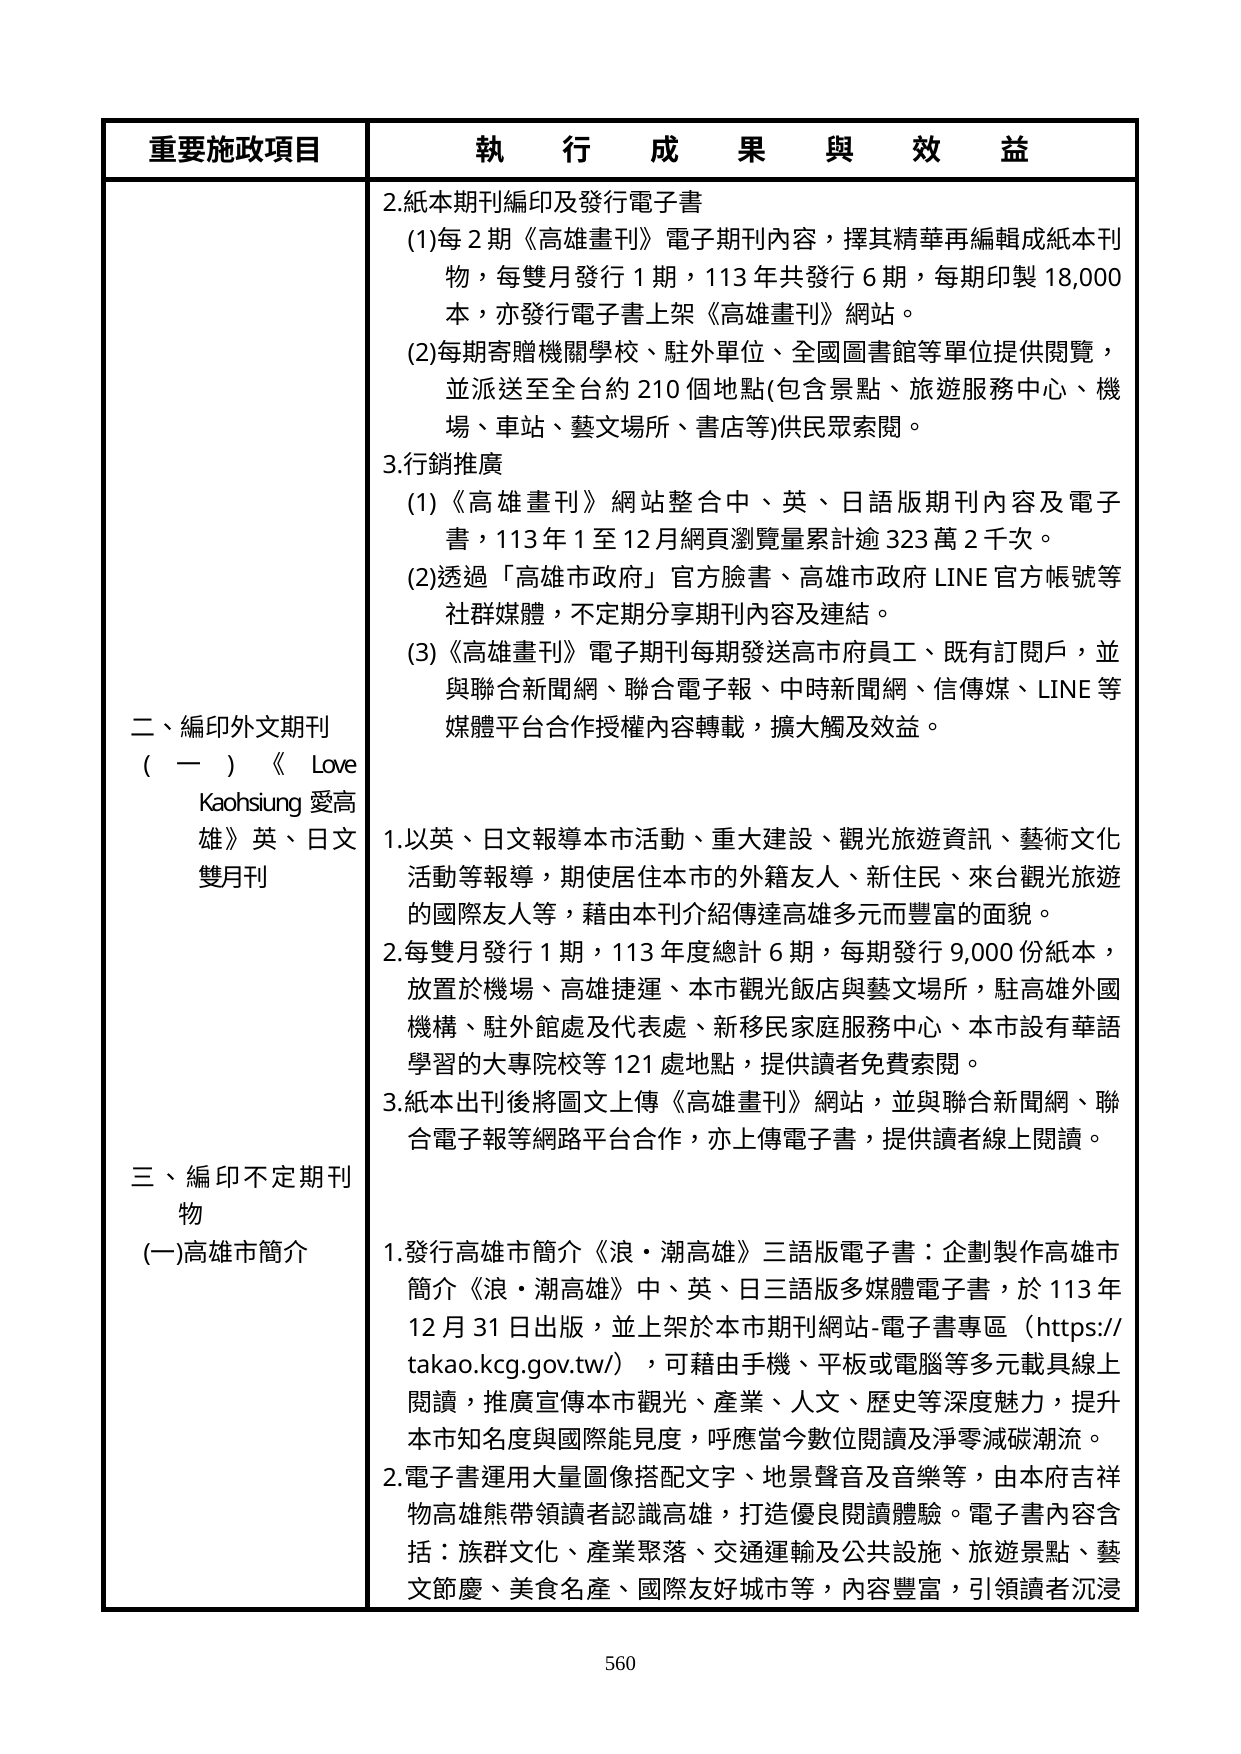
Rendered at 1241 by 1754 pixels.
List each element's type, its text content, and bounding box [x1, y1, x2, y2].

table_cell 二、編印外文期刊 (一)《Love Kaohsiung愛高雄》英、日文雙月刊 三、編印不定期刊物 (一)高雄市簡介 [106, 182, 365, 1607]
table_header 重要施政項目 [106, 123, 365, 177]
table_cell 1.依據兒童及少年性剝削防制條例規定，訂定「高雄市政府新聞局處理違反兒童及少年性剝削防制條例案件裁罰基準」，辦理平面媒體刊登違法色情廣告之查處。 2.加強查察報紙等平面廣告，以維護、保障兒童及少年閱聽權益。 1.依據電影法及相關法令規定，針對轄下各電影院，執行例行性不定期查察作業，輔導業者落實電影分級。 2.本市電影片映演業共計10家，新聞局113年度實施電影片映演業臨場查驗186廳次及影展30廳次，共計查驗216廳次。 1.依據兒童及少年福利與權益保障法、出版品及錄影節目帶分級管理辦法等法令規定，查察錄影節目帶租售業及錄影節目帶播映場所是否依法實施影片分級制度。 2.本市錄影節目帶業約15家，新聞局113年度共查察35家次，均符合相關規定。查察時亦輔導業者落實分級制度，避免消費者觀看不合時齡之錄影節目帶，以保護兒童與少年身心健全發展。 1.輔導與管理有線電視業，113年每月查察系統業者插播廣告情形96頻道次，均符合相關規定。 2.針對市民及里長反映有線電視系統纜線架設爭議，即時派員或請權責單位及業者至現場查勘，並將附掛之纜線重新規劃整理或拆除，113年度計處理977件(慶聯125件、港都102件、鳳信143件、南國43件、新高雄15件，綜合1件，其他屬不明纜線者548件)。 3.依據有線廣播電視法暨施行細則相關規定，成立「高雄市政府有線廣播電視系統費率審議委員會」，由傳播學者、財經學者專家、消費者團體代表、會計師、律師、通訊網路學者及市府代表共計11人組成，以保障市民收視、消費權益。 4.審議114年本市有線廣播電視系統各項收費標準，考量業者營運績效與獲利狀況、收視滿意度調查與公益回饋投入程度，114年各項收視費用上限不調漲，維持與113年相同：慶聯、港都等2家每月每戶基本頻道組上限為500元、經濟型200元，鳳信基本頻道組每月每戶上限為510元、經濟組200元，南國每月每戶基本頻道組上限為550元、基本組200元，新高雄每月每戶基本普及組上限為450元、經濟組160元。對於社會局登記有案之低收入戶，免收基本頻道收視費、裝機費、分機費、復機費、移機費等費用。 5.協助各家有線電視業者配合中央及地方各項公共政策播送各項宣導短片。 6.辦理本市有線電視收視滿意度調查，瞭解市民收視習慣等相關資訊，並提供各業者參考，提升服務品質。 1.為帶動有線電視製播高雄地方文化節目，促進本市有線電視業者視聽內容產製，鼓勵製作多元精彩節目於高雄市公用頻道(CH3)播放。 2.部分節目亦安排於全國性頻道播出，並上傳至高雄市政府YouTube平台，以增加節目曝光率，將在地影像推廣至全國及國際，113年製播影片如下： (1)市政新聞專題節目 ①針對本市在地市政活動，製作《高雄進行式》新聞專題節目，本年共製作13集節目、52則專題。 ②節目內容提供市民重要市政資訊，如：〈開心 興奮 與有榮焉 高雄輕軌全線通車啦〉、〈真的是高雄車站嗎 天棚上宛如空中花園〉、〈高捷RK1岡山車站通車 8月底前試營運路段免費搭乘〉、〈凱米過後力拚復原 高市25座滯洪池發揮功效〉、〈山陀兒襲高雄農損估破億 市長允農民全力爭取救助〉、〈萌翻了 黃色小鴨重返高雄 港灣十年變化太驚人〉等市政議題進行專題報導，並同步上傳高雄市政府臉書、高雄市政府LINE、四維行政中心中庭電視牆、高雄都會台CH4、高雄部分區公所及戶政事務所、市立凱旋醫院、市立聯合醫院、運發局國家體育場、交通局公車候車亭、棧二庫服務台、輪船公司等處宣傳露出，以即時傳達市民最新市政資訊。 (2)在地特色及休閒旅遊節目 ①《玩客瘋高雄Happy Long Stay》節目製作20集（每集30分鐘），由達人帶路，發掘觀光旅遊及在地產業亮點，發揚大高雄在地多元地方文化。 A.播出平台：除於高雄市公用頻道CH3、高雄市政府YouTube播出外，也透過三立都會台CH30、三立新聞網、三立YouTube及Vidol、Vidol YouTube播出，更於中華電信MOD CH301綜合台、海外衛星頻道Unifi TV及三立國際台播出。 B.宣傳通路：利用網路群組、社群傳送請各局處相關單位（高雄市政府FB、高雄市公用頻道FB、高雄市政府LINE、四維行政中心中庭電視牆、高雄部分區公所及戶政事務所、市立凱旋醫院、市立聯合醫院、運發局國家體育場、交通局公車候車亭、棧貳庫服務台、輪船公司等）協助推播。 ②113年高雄市原民慶、祭典或文化等紀錄短片 製作《那瑪夏區-米貢祭》、《茂林區-萬山祖靈祭(勇士祭) 》、《甲仙區、杉林區-大武壠族夜祭(小林部落) 》及《桃源區-貝神祭》等4支主題短片，帶領民眾認識高雄的豐富多元民族節慶、信仰，如何深入影響及形塑當地文化底蘊，於本市公用頻道CH3播出，藉此提供觀眾一個族群相互瞭解及彼此欣賞的機會，並增添公用頻道節目的可看性及在地性。 (3)提升市民媒體識讀能力節目 ①《限時媒體熱搜》-近來性別平等、兒少性剝削、反詐騙及自殺防治等多項重要社會議題受到關注，為提升市民媒體素養並保障自身權益，製播《限時媒體熱搜》8集專題節目、每集10分鐘 (含短影音精華版)，除於公用頻道CH3排播、上傳至高雄市政府YouTube網路平台外，並於年代MUCH台(CH38)播出。 ②為宣導本市有線電視公用頻道(CH3)近用，並推展媒體識讀教育，購置由義守大學錄製〈2024傳播與媒體生態電視座談會-如何提升AI時代下的媒體識讀能力〉專題版權。 (4)為豐富本市有線電視公用頻道(CH3)節目多元性，鼓勵民眾參與公共事務意願，委由高雄電臺製播《焦點高雄》系列節目共41集，每集60分鐘，並於公用頻道排播。製播主題包括：〈多媒體產業的未來與挑戰〉、〈集跨國共學:讓世界奏進台灣! 〉、〈產業新尖兵計畫 打造未來產業菁英〉、〈品味餐桌上的永續綠星〉、〈科技做為空間與地方的一種再現〉、〈在地安老之挑戰與契機-共生社區的興起〉及〈未來醫療輔助的AI革命〉等。 3.宣導高雄市公用頻道 (1)於平面媒體刊物刊登「公用頻道宣傳」共4則。 ①於「113年快樂健行活動」DM刊登「公用頻道宣傳」1則。 ②於「113年母親節歡慶活動」DM刊登「公用頻道宣傳」1則。 ③於「113年父親節慶祝活動」DM刊登「公用頻道宣傳」1則。 ④於「113年重陽敬老活動」DM刊登「公用頻道宣傳」1則。 (2)配合重大活動宣導高雄市公用頻道CH3近用 113年度計宣導20場次，讓大家認識公用頻道的優質節目內容與免費託播服務，鼓勵民眾近用公用頻道。 (3)加強宣導本市公用頻道媒體近用權，辦理「高雄市有線電視公用頻道近用宣導」廣告影片託播。 4.本市公用頻道整合聯播，除24小時播送節目，也協調慶聯、港都、鳳信、南國及新高雄等5家有線電視的頭端機房進行連結，在同時段均可收看同一節目，以提升市民認同感、縮減資訊傳達時間，拉近行政區距離。 5.輪播有線電視在地新聞 新聞局與高雄市現有自製新聞節目之5家有線電視業者協調合作(慶聯、港都聯製播出《港都新聞》)，本市4家電視新聞，安排於公用頻道輪播，播出時間為：週一至週五首播時段為11:20播出《鳳信新聞》、12:00播出《新高雄新聞》、12:30播出《港都新聞》、13:15播出《南國新聞」；另重播時段為18:15播出《港都新聞》、19:05播出《南國新聞》；19:50播出《新高雄新聞》；20:20播出《鳳信新聞》。 6.議會議程實況轉播 配合高雄市議會申請，協助於高雄市公用頻道CH3調整節目時段播出議程實況，分別於113年1月15日至2月2日播出第4屆第3、4次臨時會、113年3月28日至113年6月5日第4屆第3次定期大會及113年10月7日至12月23日第4屆第4次定期大會，轉播市長施政報告、部門質詢及總質詢實況，以提供市民關注地方發展訊息。 1.新聞輯要 每日剪輯本市重要網路媒體新聞及電視新聞提供市長、副市長及局處首長參閱，113年計蒐集網路即時新聞資料436,110則、電視新聞摘要51,897則，加強民意輿情蒐集、分析與反映工作，作為施政參考。 2.市政影像展示 於市府四維行政中心設置市政櫥窗，定期更新市政建設照片，呈現市政活動及城市發展概況，提升市民認同感及參與感。 3.營運「好理災-災害數據網路平台」 新聞局跨局處合作建置「好理災－災害數據網路平台」，配合災害應變中心開設期間，彙整各局處權管災情現況，主動定期公布各項災情即時數據。113年度營運網站並依需求調整呈現模式，俾提供媒體及民眾即時災情資訊。 4.媒體行銷宣傳 運用雜誌、報紙、網路、廣播等通路，加強宣導本市各項施政建設成果與觀光旅遊景點，主題如下： 與雜誌合作廣告專輯宣傳，運用數位通路，宣傳市政建設成果及政策。專題主題「台積電投資」、「演唱會經濟」、「打造好動城市」，宣傳高雄宜居城市及市政建設及觀光發展。 與平面雜誌合作廣告專輯宣傳，運用雜誌之數位廣編、Banner及影音宣傳市府施政成果。專題主題「淨零高雄 穩健轉型」、「擁抱綠色未來：從重工業穩健轉型中的淨零科技城市」、「半導體供應鏈與 AI 新創產業爭相進駐，帶動高雄經濟新未來」、「演唱會經濟」。 透過新春期間發行之平面刊物，刊登主題「春遊輕旅高雄左營鳳山」、「高雄輕軌幸福成圓 來趟chill城市輕旅行」，促進春節期間高雄觀光經濟效益。 觀光行銷 成立高雄燈會國際IP社群，發布黃色鴨寶、高雄十年、小鴨輕軌、小鴨計程車、黃色角落、黃色旋風、2024高雄冬日遊樂園、「金呱閃閃」燈光展演、情人節限定小鴨游港、雙鴨Kiss等黃色小鴨相關貼文，提供相關活動資訊予民眾，擴大行銷之效。 運用網路多元形式宣傳本府各項特色活動，主題包括「冬日遊樂園」、「兒童藝術節」、「法國生活節在高雄」、「2024高雄愛河端午國際龍舟嘉年華」、「旗津風箏節」、「高雄暑期活動」、「海洋派對」、2024「TTXC台灣文化科技大會」、「高雄2024萬聖節派對」、「大海開吃」、「我們的高雄」城市形象短片，邀請民眾一同熱情參與。 運用平面、網路、超商廣播、本市廣播電臺宣傳本市跨年活動盛事，鼓勵民眾前往參加。 市政成果 運用平面及網路媒體之宣傳效益，使民眾進一步了解遷村計畫內容及市府相關因應作為，主題「大林蒲遷村方案選擇及意願調查」、「大林蒲遷村暨都市發展成果」、「大林蒲遷村暨城市開發規劃」。 與媒體合作，於「2025 世界年鑑」刊登「邁向淨零永續高雄」廣告，行銷市政成果。 結合專題影音、數位通路、平面雜誌等多元管道刊播「城市再造危老都更」相關影音及刊登「高市府推動自主都更 加速危老重建」平面廣編。 透過平面雜誌、數位通路，宣傳城市轉型推動成果，主題「兆元市長帶領高雄起飛 成為南台灣領頭」、「亞洲新灣區、第七十一期重劃區 翻轉發展軸帶轉型智慧宜居城」、「高雄榮登上半年促參招商王 居全國之冠」。 交通政策：透過網路媒體刊登「敬老、博愛兩卡雙加碼」，宣揚高雄無障礙樂齡友善之交通政策。 城市產業 運用平面及網路媒體刊登「推動高雄產業轉型 完善半導體產業聚落」，加強行銷高雄產業轉型與促參招商成果，擴大市民城市認同。 透過有線電視、平面、網路、廣播媒體宣傳「捷運聯合開發」成果，提升捷運周邊土地開發案曝光率及增加捷運土地開發招商機會。 5.多元媒宣行銷宣傳 透過本市公車候車亭版面（36面）刊登市政行銷廣告，主題「高雄冬日遊樂園 Kaohsiung Wonderland」、「2024高雄聖誕生活節」、「2025高雄跨年晚會」，以觸及通勤族、學生、汽機車用路人等對象，提高宣傳效益。 運用本市33處（計35面）行政大樓與學校外牆刊掛戶外帆布廣告，刊掛主題為「淨零.科技高雄」、「積極落實長照政策」，行銷施政成果。 1.媒體宣傳 運用新聞記者公會、平面媒體發行之農民曆刊登「車輛慢看停、行人安全行」道路交通安全跨頁廣告，隨農民曆贈送弱勢家庭民眾，或深入各階層及家庭等，廣告效益1年。 製播113年度交通安全廣播宣導節目，加強宣導道路交通安全政策與維持良好交通秩序，透過廣播電臺以廣告、專訪、口播等方式，宣導主題包括防制酒駕、汽機車停讓行人、高齡者交通安全、大型車防制、機車騎士安全帽正確戴法、安全帽使用年限、合格標章、汽機車行經路口減速停慢，行人優先、注意兒童過馬路、路口停讓、行人依規定穿越道路、騎乘機車正確左右轉及新交通法規等，藉由電臺製播宣導帶，向民眾宣導正確的道安觀念。 運用本市33處（計35面）行政大樓及學校外牆刊掛戶外帆布廣告，刊掛主題「大型車安全宣導」、「兒童交通安全及路口停讓」、「車輛慢看停 行人安全行」，強化民眾道安觀念。 透過本市公車候車亭版面（36面）刊登道安宣導廣告，主題「遠離大車 安全無限」、「車輛慢看停 行人安全行」，以觸及通勤族、學生、汽機車用路人等對象，提高宣傳效益。 透過高雄捷運、7-11(統一超商)多媒體電視，刊播交通部《好事發生篇-汽機車行經路口，請停車讓行人先行》道安短片。 運用本市公共腳踏車（YouBike）後泥除刊登「騎自行車不併排嬉戲」、「機慢車遠離大型車」廣告，共400台。 運用本市捷運站版面及車廂內海報等刊登「行人走斑馬線 勿在路段中任意穿越」宣導廣告。 用市區公車走遍全市之特性，於本市市區公車車體刊登「路口看到停標誌、停標線、閃光紅燈，請停車確認橫向無來車或行人，再開車」宣導廣告。 運用平面、網路及廣播媒體宣傳效益，向民眾加強宣導「大型車防制」道安觀念，提醒大型車駕駛轉彎時要減速慢行、停讓行人，加裝並善用行車視野輔助系統，用路人要特別注意大車內輪差及視野死角，路上請遠離大型車。 運用網路及平面媒體加強宣導「路口停讓」觀念，減少民眾及學童交通意外事故之發生。 透過平面、廣播媒體宣導高齡者行經路口交通安全觀念。 9月交通安全月期間運用網路媒體宣導「機車騎乘安全」，提高用路人道路風險意識。 運用平面媒體宣導「停讓行人」、「遠離大車 安全無限」交通安全意識，提醒用路人注意道路交通安全及大型車安全等正確用路觀念。 運用平面、廣播媒體，於9月交通安全月期間，強化宣導「車輛慢看停 行人安全行」交通安全及正確路口停讓觀念，打造人本友善的交通環境。 運用網路、廣播媒體強化酒駕防制及宣導民眾酒後找代駕，深化宣導交通安全意識。 運用網路媒體宣導主題「沒有紅綠燈 路口也要停讓」，向市民宣導道路交通安全觀念，減少交通事故發生及民眾違規事件。 印製刨刀、手提袋、修容組、飲料提袋等道安宣導品，宣導「開車跟用刀一樣要專心」、「車輛路口慢看停」、「守護學童安全行」、「路口停讓」、「騎車戴安全帽、有扣超酷」等主題，適時於宣導活動現場贈送參與民眾，強化道安觀念。 2.依據本市交通特性製播宣導短片 製播「大型車安全大駛」道安短片，運用全國性電視頻道排播、網路媒體及高雄捷運、7-11(統一超商)、全家超商多媒體電視、臺鐵高雄市火車站(10站)等通路刊播，迅速有效觸及市民，推動高雄道路交通安全觀念，減少事故發生死傷人數。 攝製「安全帽認證標章與使用年限」、「青年考照安全上路」、「行人依規定穿越馬路」、「機車不超速」、「校園周邊路口停讓」、「安全開車門」、「正確左轉彎」、「大型車安全」等8支道安短影音，透過社群媒體分享及刊播，並搭配新聞稿發布，使民眾瞭解行車、用路等交通規則，促進本市交通安全友善環境。 3.配合活動宣導交通安全 配合各局處都市行銷或民間自辦等活動，透過有獎徵答等方式，致贈民眾交通安全宣導品，於日常生活中落實道安觀念。 (1)配合民間社團舉辦道安宣導活動共計8場次。 (2)配合大型活動進行道安宣導計23場次：低碳淨山宣導活動、大社區三寶意象推廣活動、美濃冬遊記活動、2024林園洋蔥豐年季、2024高雄節電成果展、高雄市第64屆中小學科學展覽會、草地野餐音樂會、2024全球行善日活動、2024高雄鳳荔季活動(2日)、高雄市身心障礙團體秋節禮品推廣活動、2024大高雄區域人文物產特色暨產業活動(岡山場次、大樹場次、小港場次)、113年無毒家園親子同樂探索營、2024甲仙芋筍節、113年岡山籃籗會、重陽敬老活動、高雄眷村文化、精彩復元快樂生活嘉年華、永安石斑魚節、2024路竹番茄節及2024紅豆花田季，設立攤位進行道路交通安全宣導有獎徵答，透過與民眾互動，倡導正確用路觀念，提升本市交通安全。 1.短片製作及電子媒體、影音平臺行銷宣傳 為強化行銷高雄重大軟硬體建設、宣傳年度大型活動，運用全國性電視頻道通路，排播《原鄉之美》、《冬日遊樂園》、《亞灣2.0 高雄新核心》、《兒童藝術節》、《我們的高雄》城市形象短片、《2025高雄跨年晚會》等主題影片，廣泛觸及國內大眾，讓高雄活動訊息及城市意象有效傳遞，邀請全國民眾至高雄旅遊消費，活絡在地商圈及觀光產業。 攝製113年度市政暨大型活動行銷短片，包括《打卡美好旅程 就來高雄吧》、《高雄活動大禮包 給你無限夏日驚喜》、《秋日CHILL玩高雄》等主題，於多元媒體管道露出，行銷高雄系列活動，廣邀民眾一同參與。 製作《我們的高雄》國際城市形象短片5分鐘多國語版，內容涵括英、日、韓、泰、越語，記錄高雄城市轉型的過程，產業投資、交通平權、淨零轉型、社會福利、藝術文化等市政建設成果；並從經濟、生活、文化三大面向呈現高雄「智慧、宜居及魅力」的樣貌，取景範圍包括亞灣區、特色公園、內惟藝術中心、世運主場館、旅運中心、輕軌捷運、前金運動中心、燕巢橫山共創基地及杉林秘境古道等景點。 透過網路影音、社群平臺、計程車內影音電視、KTV影音、中華電信MOD影音及本市6處交通人流量眾多之戶外電視牆刊播《我們的高雄》城市形象短片、《2025高雄跨年晚會》短片，行銷相關施政成果及推廣市政活動。 拍攝市政活動之動態、靜態影像，做為城市行銷素材以及城市發展檔案資料，並視需要提供媒體報導及使用，增進市民瞭解市府施政與建設成果。 攝製12支海洋施政成果短影音，包括《愛河灣水域遊憩活動-活動介紹篇、親近海洋篇》、《海洋派對》、《漁港介紹-興達港、彌陀漁港、中芸&汕尾、蚵子寮漁港》、《海洋文化節慶_彌陀大海開吃》、《高雄海味國際拓銷》、《前鎮漁港專案建設成果報導》、《海洋文化節慶-梓官篇》、《台灣國際遊艇展》等主題，透過社群平臺路傳播，使更多人瞭解高雄海洋相關政策推展。 攝製捷運聯合開發主題短片《O10/Y18衛武營站聯開案、R20聯開案》、《O4聯開案》，透過網路媒體刊播露出。 推廣本市學校國際教育交流，透過影像拍攝相關宣傳短片《台日交流暨農產行銷 雄女樂儀隊篇/五福國中篇》，促進國際教育交流及農產品行銷。 2.國際行銷 運用高雄市政府官方推特X(Twitter)及Instagram帳號，提供以英、日、韓、東南亞國家語言為主的城市訊息供國際人士瀏覽，議題包含高雄歷史人文、隱藏景點、節慶活動、美食特產、時事議題、親子情侶旅遊等，並發布貼文與國際接軌，如美濃水路漫旅藝術祭、城市形象影片、大海開吃、跨年煙火、百年鐵道限定復駛、聖誕系列活動等。 為鼓勵海外民眾至高雄旅遊，並持續強化與南向區域國家之觀光、文化、產業交流，針對日本、韓國、越南、馬來西亞、泰國及新加坡等國家，投放相對應語版之《高雄製造》國際城市形象短片，行銷高雄多元、友善及安心旅遊的環境；另於日本、韓國、新加坡、馬來西亞等國家，運用網路影音通路，投放「原鄉之美」行銷影片，廣邀國外旅客體驗並認識原住民族獨特的歷史文化。 為迎接觀光正式邁向新常態旅遊時代，藉由日劇《獨活女子的守則4》主角在高雄的獨活行動體驗港都魅力，藉由該劇之官方網站、YouTube、X(Twitter)宣傳，並於國內電視MOD、Hami Video等推播廣告，吸引國際旅客到高雄觀光旅遊。 3.運用多元通路行銷高雄 (1)高雄市政府官方臉書 截至113年12月止，粉絲數逾53萬人，運用活潑的文字，精彩的照片、直播、影片或圖卡等素材，宣導各類市政及活動資訊，例如：Bruno Mars火星人布魯諾、紅髮艾德高雄演出、高雄跨年晚會等精彩活動及直播，行銷高雄市觀光旅遊、節慶活動、市政建設、社會福利等各種訊息，展現高雄城市魅力，並適時回復網友留言提問，提供市政雙向溝通渠道。 (2)高雄市政府LINE官方帳號 截至113年12月止，好友數逾170萬人，適時發送本市市政措施、重大建設、大型活動、觀光旅遊、災害應變及停班停課等訊息，向民眾周知宣導。 1.辦理「2024大高雄區域人文物產特色暨產業活動」 運用全齡化場域辦理闔家觀賞活動，並與市民朋友近距離互動，透過金鐘主持人許效舜、澎恰恰、苗可麗，結合多位藝人演出，於本市岡山、大樹、小港等區辦理，吸引在地鄉親參與，並將地方特色、農漁物產、人文故事、觀光旅遊、市政發展及交通安全等，巧妙融入節目內容，並透過現場參與及後續影像放送，行銷地方產業及特色。 2.結合民間資源合作辦理「2025紫耀義大 義享同樂」跨年煙火活動 主辦單位為義联集團(經營管理委員會)，新聞局受邀擔任指導單位，113年12月31日至114年1月1日在義大世界大草坪區施放，倒數後於00：00施放999秒煙火，最佳觀賞點在義守大學校園，主辦單位依據中華電信信令及飯店住宿資料統計51,025人次參與，共同迎接2025年到來。 3.辦理「2025高雄跨年活動」 (1)2025跨年透過跨年晚會展演及節目播出，展現高雄文化創意、產業轉型發展、綠色運輸以及市地重劃、土地開發等成果，企圖建立南台灣跨年品牌，增進市民的認同感，同時吸引國人到高雄旅遊或投資，加深對高雄的印象及喜愛。 (2)今年跨年邀請「六金級」卡司，包含金曲歌后歌王LaLa徐佳瑩與音樂鬼才盧廣仲，以及韓國天團2NE1成員SANDARA PARK，還有麋先生、告五人、滅火器等20組人氣歌手及團體輪番演出及世界棒球12強賽冠軍Team Taiwan棒球英雄陪大家度過美好時光。韓國天團2NE1成員SANDARA PARK臺灣跨年首秀獻給高雄，除了重現2NE1等多首經典團體歌曲，更特別準備了中文歌曲〈你要的愛〉送給歌迷。壓軸登場的金曲歌后徐佳瑩，驚喜準備動感組曲，讓全場跟著她一起舞蹈！ (3)跨年倒數完，施放千輪版250秒亞灣跨年花火，搭配火星人布魯諾（Bruno Mars）經典求婚神曲〈Just the Way You Are〉，搭配夢時代摩天輪彩虹燈光應援，吸睛指數破表的港景煙火秀，最後以氣勢磅礴的迎賓禮砲及金耀錦冠花火作為終章，象徵高雄市在迎向嶄新的2025年的分分秒秒都燦爛精彩。 1.發布新聞 適時發布重大市政活動及市政建設成果新聞，113年度共發布959則，供大眾傳播單位參考運用，並傳達市政訊息，樹立良好市府形象。 2.配合市政行程，辦理新聞聯繫與媒體服務及新聞發布等事宜，場次摘述如下： (1)1月1日市長陪同蔡英文總統出席高雄輕軌成圓試營運 (2)1月2日市長出席「陽明交通大學高雄分部啟動儀式」 (3)1月8日市長出席「簽署清華大學設高雄分部合作意向書」 (4)1月22日市長陪同副總統賴清德至元帝廟參香祈福 (5)1月27日市長出席「2024 Kaohsiung Wonderland 冬日遊樂園」開幕典禮 (6)2月14日市長陪同副總統賴清德前往五甲龍成宮及覆鼎金道德院參香 (7)2月23日市長出席「一卡通慶10週年啟動綠點」活動 (8)2月27日市長出席「2024 Kaohsiung Wonderland 冬日遊樂園」閉幕典禮 (9)2月28日市長出席「二二八事件77周年追思紀念儀式」 (10)3月21日市長出席「2024高雄智慧城市展」 (11)3月22日市長出席臺灣首屆「2024 CityCOP國際城市級氣候峰會-永續城市論壇」 (12)4月3日因應花蓮強震，召開記者會說明高雄處置作為，第一時間馳援東部救災 (13)4月11日市長出席「鴻華先進橋科電巴廠動土典禮」 (14)4月16日市長出席「TULU 2024世界原住民族旅遊高峰會」 (15)4月21日市長陪同蔡英文總統出席「愛‧仝心仝意」余登發‧余陳月瑛紀念音樂會 (16)4月27日市長陪同行政院長視察台39線(高鐵橋下道路)延伸至仁武規劃及推動情形 (17)5月1日市長出席IC設計及AI技術服務大廠信驊科技及Skymizer進駐高雄簽署儀式 (18)5月5日市長視察三洽水滯洪池、水溝疏濬等防汛準備措施 (19)5月6日市長陪同行政院長視察原博館預定地 (20)5月6日市長陪同行政院長視察楠梓產業園區建設規劃及相關聯外交通建設計劃推動情形 (21)5月6日市長與經濟部長出席光寶科技高雄光寶大樓動土典禮 (22)5月23日市長率市府團隊赴議會進行食品安全衛生專案報告 (23)5月31日市長出席第15屆「台日觀光高峰論壇」 (24)6月6日市長出席台灣人工智慧實驗室高雄辦公室揭牌典禮 (25)6月6日市長出席遠見雜誌五星縣市長贈獎典禮 (26)6月7日市長出席「興邦安居B」社會住宅開工典禮 (27)6月7日市長出席全台首次「法國生活節」開幕式活動 (28)6月8日市長出席2024高雄愛河端午龍舟嘉年華活動 (29)6月15日市長陪同賴清德總統出席第五屆國家海洋日慶祝活動暨雲林艦成軍典禮 (30)6月18日市長出席「AIoT永續跨界台灣生態系夥伴鏈結大會暨合作意象書簽署儀式」 (31)6月22日市長主持大林蒲遷村計畫第五場遷村說明會 (32)6月24日市長視察湖內區大湖地區L幹線雨水下水道及抽水站工程 (33)6月30日市長陪同賴清德總統出席高雄捷運RK1岡山車站通車啟動典禮 (34)7月7日市長出席前金運動中心開幕典禮 (35)7月9日市長陪同賴清德總統出席巴黎奧運代表團授旗典禮 (36)7月9日市長出席淨零高峰論壇 (37)7月20日市長出席2024高雄旗津風箏節 (38)7月23日市長因應凱米颱風主持災害應變工作會議，並前往桃源、六龜、美濃等災區視 (39)7月26日市長陪同賴清德總統前往美濃勘災 (40)7月27日市長前往茂林區視察高132線及情人谷聯外道路搶通進度 (41)7月28日市長視察桃源災區明霸克露橋災損情形 (42)7月29日市長赴梓官、彌陀關心農漁災損 (43)8月2日市長陪同行政院長卓榮泰視察桃源國中、明霸克露橋 (44)8月2日市長陪同行政院長卓榮泰視察災後設施產業復原 (45)8月16日市長出席「DevDays Asia 2024亞太技術年會」高雄場 (46)8月17日市長陪同副總統蕭美琴出席國際同濟會台灣總會第50屆全國年會開幕典禮 (47)8月23日市長出席2024亞灣新創大南方開展 (48)8月24日市長出席2024台日大港水果祭 (49)8月29日市長出席大樹樹城公托開幕典禮 (50)9月3日市長出席2024前進大南方論壇 (51)9月4日市長出席SAP高雄ESG暨AI研創中心開幕典禮 (52)9月6日市長出席大南方高峰論壇 (53)9月6日市長陪同行政院長卓榮泰前往視察台船公司、智淵乒乓運動館、2024南方領袖教育學院閉幕式 (54)9月13日市長出席2024南方治理平台首長會議 (55)9月25日市長出席九如橋改建工程動土祈福典禮 (56)9月27日市長陪同總統賴清德出席世界臺灣商會聯合總會30屆年會 (57)9月30日市長因應山陀兒颱風成立災害應變中心召開應變工作會議 (58)10月1日市長視察梓官、彌陀沿海地區防颱整備 (59)10月7日市長視察大社、燕巢農損 (60)10月9日市長赴議會進行第4屆第4次定期大會施政報告 (61)10月12日市長陪同行政院長卓榮泰視察典寶溪滯洪池工程及前鎮國小風災受損情形 (62)10月21日市長出席碳權交易所國內減量額度交易平台啟動暨 企業分享會 (63)10月30日市長因應康芮颱風成立災害應變中心召開應變工作會議 (64)11月8日市長陪同行政院長卓榮泰視察高雄國際機場 (65)11月14日市長因應天兔颱風成立災害應變中心召開應變工作會議 (66)11月15日市長、交通部長陳世凱出席高雄港第七貨櫃中心落 成啟用典禮 (67)11月19日市長出席AWS高雄雲端產業峰會 (68)11月30日市長陪同副總統蕭美琴出席全國最大社宅高雄勝利安居動土典禮 (69)12月6日市長出席亞洲資產管理中心高雄專區啟動儀式 (70)12月9日市長出席「台灣生成式主權AI倡議」啟動儀式 (71)12月14日市長陪同副總統蕭美琴出席嘎呼拉斯山中音樂節 (72)12月18日市長出席半導體垂直整合製造大廠英飛凌高雄新據點開幕典禮 (73)12月21日市長出席《魷魚遊戲》高雄粉紅派對宣傳記者會 (74)12月23日市長出席高港棧庫智慧新生活記者會 (75)12月28日市長陪同行政院長卓榮泰出席高雄車站廣場、天棚啟用典禮 (76)12月31日市長出席2025高雄跨年演唱會 3.派員進駐應變中心 配合災害應變中心或指揮中心成立，派員進駐並配合市政行程或市長視察災情發布新聞稿。 1.建立數位化新聞發布與聯絡管道 (1)每日即時發布新聞，並上傳市府全球資訊網市政新聞，供使用網際網路之民眾閱覽。 (2)將每日發布之新聞暨市長重要活動行程，以電子郵件及LINE群組方式傳送給媒體記者參考運用，強化市政活動報導率。 (3)建立記者即時通訊群組，即時傳送市府活動最新消息或重大事件採訪事宜。 2.加強媒體聯繫 (1)印製2024媒體記者通訊名冊供府會記者索取，另配合本府舉辦各項大型活動，協助發送採訪證，並提供媒體本府局處主管通訊錄。 (2)增進本市媒體友善互動關係，辦理媒體記者餐敘、贈送伴手禮等。 3.強化媒體服務 2025高雄夢時代跨年晚會期間，即時發布活動照片及新聞稿供媒體參採報導，並於現場設置媒體中心及媒體高台，供媒體取景拍攝。 1.113年1月於高雄港18號碼頭辦理「轉角遇見ㄚ記者會」，安排55688集團37輛限量版黃色小鴨計程車到場，排成10Y字樣，象徵亞灣10年、高雄蛻變，並以旅運中心及高雄港灣為背景，拍攝縮時攝影及相關照片供媒體參採報導。 2.113年1月辦理「開箱龍年春聯及開運紅包記者會」，市長偕同書法名家及設計師一同介紹「騰龍獻瑞」春聯、「興隆平安」斗方春聯及開運小紅包、「高雄龍好」賀卡等，並攜手觀光大使「高雄熊」向市民拜年祝賀。 1.113年2月於本府四維行政中心辦理「短影音製作與經營實戰課程」，介紹當前短影音內容市場趨勢與觀眾偏好，及提升數位媒體溝通能力，邀請市府各局處同仁前來參與。 2.113年4月與環保局合作辦理「媒體淨零概念通識班」，市府積極推動淨零轉型，為協助媒體快速了解淨零趨勢，邀請平面媒體、網路媒體、電子媒體及廣播媒體參加課程。 3.113年5月辦理「自殺防治VS媒體報導-媒體與專家學者交流座談會」，為降低自殺行為模仿效應，邀請公共衛生及傳播學類專家學者，與在地媒體進行交流，探討如何促進自殺事件正向報導。 加強記者聯繫成立議會工作小組 1.高雄市議會開議期間成立議會工作小組，發布市長答詢新聞稿共42則，使民眾瞭解議會重大決議與質詢焦點。 2.於市政總質詢期間，安排市長接受媒體專訪。 1.電子期刊 《高雄畫刊》每月發行1期，全年發行12期，113年共發行12期。以介紹高雄都市風貌、人文風情、觀光旅遊、在地美食、藝文及地方特色等資訊為主，提供讀者多面向認識高雄，加強都市行銷。 2.紙本期刊編印及發行電子書 (1)每2期《高雄畫刊》電子期刊內容，擇其精華再編輯成紙本刊物，每雙月發行1期，113年共發行6期，每期印製18,000本，亦發行電子書上架《高雄畫刊》網站。 (2)每期寄贈機關學校、駐外單位、全國圖書館等單位提供閱覽，並派送至全台約210個地點(包含景點、旅遊服務中心、機場、車站、藝文場所、書店等)供民眾索閱。 3.行銷推廣 (1)《高雄畫刊》網站整合中、英、日語版期刊內容及電子書，113年1至12月網頁瀏覽量累計逾323萬2千次。 (2)透過「高雄市政府」官方臉書、高雄市政府LINE官方帳號等社群媒體，不定期分享期刊內容及連結。 (3)《高雄畫刊》電子期刊每期發送高市府員工、既有訂閱戶，並與聯合新聞網、聯合電子報、中時新聞網、信傳媒、LINE等媒體平台合作授權內容轉載，擴大觸及效益。 1.以英、日文報導本市活動、重大建設、觀光旅遊資訊、藝術文化活動等報導，期使居住本市的外籍友人、新住民、來台觀光旅遊的國際友人等，藉由本刊介紹傳達高雄多元而豐富的面貌。 2.每雙月發行1期，113年度總計6期，每期發行9,000份紙本，放置於機場、高雄捷運、本市觀光飯店與藝文場所，駐高雄外國機構、駐外館處及代表處、新移民家庭服務中心、本市設有華語學習的大專院校等121處地點，提供讀者免費索閱。 3.紙本出刊後將圖文上傳《高雄畫刊》網站，並與聯合新聞網、聯合電子報等網路平台合作，亦上傳電子書，提供讀者線上閱讀。 1.發行高雄市簡介《浪•潮高雄》三語版電子書：企劃製作高雄市簡介《浪•潮高雄》中、英、日三語版多媒體電子書，於113年12月31日出版，並上架於本市期刊網站-電子書專區（https://takao.kcg.gov.tw/），可藉由手機、平板或電腦等多元載具線上閱讀，推廣宣傳本市觀光、產業、人文、歷史等深度魅力，提升本市知名度與國際能見度，呼應當今數位閱讀及淨零減碳潮流。 2.電子書運用大量圖像搭配文字、地景聲音及音樂等，由本府吉祥物高雄熊帶領讀者認識高雄，打造優良閱讀體驗。電子書內容含括：族群文化、產業聚落、交通運輸及公共設施、旅遊景點、藝文節慶、美食名產、國際友好城市等，內容豐富，引領讀者沉浸式體驗高雄之美。 1.「2025高雄市年曆」採用環形構圖，以高雄火車站為中心、AI產業和演唱會為主軸，搭配高雄的輕軌以及海岸線，充滿濃濃的生活感，透過插畫家吳秋敏手繪創作，帶大家遊覽高雄市景。 2.年曆印製27,000張，於113年12月13日上午10時於本府四維、鳳山行政中心及本市38個區公所同步發送予民眾免費索取完畢。 1.「2025高雄市月曆」以時令水果當主角，搭配產地風景，藉以行銷本市優質農產品。 2.月曆印製27,000份，於113年12月13日上午10時於本府四維、鳳山行政中心及本市38個區公所同步發送予民眾免費索取完畢。 1.高雄廣播電臺節目入圍113年廣播金鐘獎五項大獎，榮獲「單元節目獎」、「音效獎」、「類型音樂節目主持人獎」三項大獎；《高雄人第二階段》節目以〈安眠藥亂象：危機中的夜晚〉專題榮獲中華民國藥師公會全國聯合會辦理之113年臺灣藥事報導獎影音媒體組佳作；《故事任意門》獲台灣媒體觀察教育基金會主辦之第24屆台灣兒童及少年優質節目競賽優質兒童節目推薦。 2.廣播結合新興社群媒體 (1)高雄廣播電臺順應新興媒體趨勢，精選電臺數個節目進行臉書直播及提供YouTube平臺收看，包括：《TAKAO知原讚》、《翻轉勞動-南臺灣就業讚》、《公事好好說》、《南方科技城》，全年共直播83集，觀看人次達105,000餘次。 (2)因應新興廣播收聽形式–播客（Podcast）流行趨勢，電臺持續規劃特定節目以Podcast方式提供民眾收聽，內容含〈理財生活課〉、〈幸福CAFE'〉、〈奇幻故事屋〉、〈律師來了〉、〈CHILL是青春〉等節目及單元。 3.節目製播多元化 (1)為優化民眾英語學習能力，製播多元雙語節目及單元，全年總播出時數超過1,000小時。上午7:00~7:30與BBC英國廣播公司合作聯播BBC Newsroom新聞節目，21:00~22:00及00:00~01:00與英語雜誌社合作，播出英語教學節目。與文藻外語大學傳播藝術系、國立高雄科技大學應用英語系、常春藤雜誌社合作，製播英語單元，於整點時段播出。並於週一~週五11:00~12:00《高雄人第三階段》帶狀節目中增加英語教學內容；週六08:30~09:00高師大英語系製播《英語醬玩》；週六10:00~11:00製播《雪人的早午餐》；另於AM頻道10:30~11:00播出《這句英語怎麼說》雙語節目。 (2)針對民眾關心的事務，開闢《我愛高雄》節目，與客委會、社會局、原民會及勞動部勞動力發展署高屏澎東分署合作製播，由各局處與市民直接溝通，擴大市政訊息行銷功能，全年共播出210集。 (3)與高雄市立歷史博物館、高雄市政府交通局、高雄市政府警察局、高雄市政府捷運局、高雄市政府衛生局、高雄市政府農業局、高雄市政府消防局等單位合作製作專訪，宣導高雄文化、交通、反詐、醫療、農業知識等市政措施及生活資訊。 (4)為提升新住民多元文化適應力，由東南亞新住民主持群合作製播節目《愛家好姐妹》，讓新住民更容易掌握生活相關資訊與連結；另製播多元移工專屬節目《泰勞在高雄》、《開心假期雅加達》等，每週製播新住民及移工節目共3集。 (5)服務南台灣客家鄉親，規劃系列客語節目：開闢《天下一家親》、《最佳時客》、《客家風情》等客語節目。每週播出客語節目19小時，內容涵蓋客家說唱及客家風俗文化等。 (6)每日平均製播約200分鐘古典音樂節目，提供南臺灣民眾獨特、深度之聽覺享受，為南臺灣播出古典音樂時數最多的電臺。 (7)為帶動高雄觀光業發展，於《午后陽光第二階段》節目中製播〈要去高雄〉單元，介紹高雄地區的觀光資源及旅遊活動，帶動地方觀光產業的發展。《943好夜晚》節目〈高雄尚青〉單元，下班尖峰時段播報高雄最新的食衣住行消息，加強活動報導。《午后陽光第一階段》節目介紹各行政區觀光資源、社區小旅行及產業、並大量訪問在地青年農漁民行銷高雄農漁產，全年共製播26集。 (8)善盡媒體社會責任，提供弱勢發聲管道，於《午后陽光第二階段》節目，安排固定時段專訪公益社團。 (9)為加強民眾反詐騙觀念： ①製播〈原來如此〉、〈理財生活課〉、〈律師來了〉單元，與法律扶助基金會、律師等專家合作，深入講解生活法律資訊，強化民眾法律觀念。 ②與高雄市政府警察局合作，定期專訪高雄市政府警察局各分局及高雄市政府警察局少年警察隊，深入說明常見詐騙手法，主題如〈1合，2清，3減、4面+5不〉打擊詐欺犯罪策略、〈5大常見詐騙類型〉、〈少年犯罪預防〉等。 (10)為加強聽眾對於高雄經濟現況、外貿資訊及商務活動的認識與參與，《經貿會客室》節目針對重大經濟商務主題，每週邀請相關領域專家進行闡述與評析，全年共製播52集。 (11)持續規劃《公事好好說》節目，週一17:30~18:30播出，全年共計50集，邀請民意代表、政府主管機關、社區、企業界或公民團體代表對話激盪，討論公共時事議題、分享在地創新經驗，於每月進行臉書直播一次。 (12)與國立高雄科技大學共同製播《南方科技城》節目，全年共計50集，每集節目進行直播，邀請產業、學界共同探討高雄產業脈動與科技發展，內容包含科技新知、產業脈動、在地產業及新創企業，期盼讓市民對於高雄這座南方大城有更多認同與歸屬。 (13)高雄廣播電臺實況轉播議會質詢及大型活動： 113年4月22日轉播第4屆第3次議會定期大會市長施政報告、5月9日至5月23日轉播市政總質詢；113年10月9日轉播第4屆第4次議會定期大會市長施政報告、11月20日至12月4日轉播市政總質詢；12月31日轉播跨年晚會。 (14)配合市府各局處重要施政加強宣導，包括：行人安全、113婦幼保護專線、登革熱就醫篇、愛心募款、農業保險、防災教育、節約能源、汛期宣導、反毒宣導、關懷新住民、著作權、CEDAW性別平等、捐血一袋救人一命、防詐騙等。 (15)配合2024冬日遊樂園、春天藝術節、2024高雄內門宋江陣、2024端午愛河龍舟嘉年華、2024高雄啤酒音樂節、2024大港閱冰、2024大海開吃活動、2024路竹番茄節、2024夏祭新鮮市、高雄左營萬年季、高雄庄頭藝穗節、2024旗山香蕉文化節、台日大港水果祭、2025高雄跨年晚會等活動，製播節目專訪及節目配合口播宣傳，全方位報導行銷本市大型活動。 4.強化道路安全宣導，於113月6月24日至6月28日辦理全時段現場節目之臺慶、交通安全call-in有獎徵答活動；113年12月25日辦理全時段現場節目之交通安全有獎徵答活動；平日節目插播「防酒駕」及「不超速」等政令宣導，加強傳遞交通安全知識。 5.提供重大防疫防災資訊，強化電臺公共服務功能 提供防災防颱、停水停電等公共服務，因應地震及颱風等災變，於各節目口播並密集插播即時災情資訊及相關注意事項，113年於山陀兒颱風、凱米颱風期間延長播音，提供市民最新訊息。 1.針對民眾關切之新聞事件及重大議題製播深度報導，詳實反映民意，並針對大高雄人事地物等特色，強化在地新聞報導。 2.全程實況轉播高雄市議會第4屆第3次及第4次定期大會之市長施政報告及市政總質詢，加強報導市議會新聞逾180則。 3.加強報導登革熱、嚴重特殊傳染性肺炎、流感、腸病毒等防治作為。 4.報導抗旱、防洪治水、食品安全、消費安全、環保、治安、公共安全、勞工安全、詐騙防制等保護市民生命財產相關新聞。 5.凱米颱風、山陀兒颱風、康芮颱風、天兔颱風期間，加強報導即時災情、防災、救災及災後重建、補助等相關新聞逾180則。 6.加強報導市政建設成果新聞，包括：推動智慧城市、招商引資、建構半導體S廊帶、交通建設、公共托育、長照服務、空品改善、大林蒲遷村等。 7.配合以新聞或專題報導重要城市行銷及藝文活動，包括：百年好市、演唱會經濟、郵輪經濟、冬日遊樂園、黃色小鴨重返高雄、海線潮旅行、夏祭新鮮市、哈瑪星號復駛、聖誕嘉年華、農特產品行銷，以及高美館、駁二、衛武營、高雄流行音樂中心等各場館之藝文活動。 8.製播《Live943新聞晚報》、《高雄傳真》等深入報導新聞性節目。 1.擴大服務範圍，提升播音品質 (1)購置調頻及調幅發射機模組專用零配件、成音設備相關模組，確保設備正常運作及維持最佳播音音質，並提升節目製播品質。 (2)高雄市議會開議期間實況轉播市長施政報告及連線轉播市政總質詢，設備架設及音控等工作。 (3)豪雨、風災、震災或無預警電力中斷，中寮發射站以緊急柴油發電機供電，維持機器正常運轉及調頻臺正常播音，並配合延長24小時播音服務南台灣聽眾。 (4)不定期到本市及外縣市測量電場，了解收聽品質及收聽死角，以適時調整發射功率，維持播音品質。 (5)24小時調頻、調幅臺廣播發射及播音系統運作班務輪值，確保機器設備正常運轉及電臺、中寮發射站安全。 (6)維護及管理電臺中、英文版全球資訊網響應式網頁，符合多元行動上網的需求，使網站在個人電腦、手機、平板等不同裝置上瀏覽及線上收聽或重溫節目時有最佳化的呈現。 2.嚴密維護保養機器，提高設備使用效能 (1)電臺及中寮發射站緊急柴油發電機年度保養、高低壓設備電氣及接地電阻檢驗。 (2)各錄播音室清潔及系統測試保養。 (3)調頻、調幅發射系統年度保養、天線鐵塔油漆、校正及拉線保養。 (4)調頻、調幅發射系統故障機動維修，確保上線及備用系統均處最佳運轉狀態。 1.新聞局已依「行政院及所屬各機關風險管理及危機管理及危機處理作業原則」，將風險管理(含內部控制)融入日常作業與決策運作，考量可能影響目標達成之風險，據以擇選合宜可行之策略及設定機關之目標(含關鍵策略目標)，並透過辨識及評估風險，採取內部控制或其他處理機制，以合理確保達成施政目標。 2.113年風險管理重要工作項目如下： 1月3日進行新聞局112年度風險管理自行評估，相關結果作為113年度度風險管理作業計畫書修訂參考。新聞局113年度風險管理作業計畫書於2月6日奉局長核定後實施。113年度內部稽核於8月份進行，成果提供新聞局各科室滾動式修正風險項目與風險值。 3.在現有風險對策下，新聞局113年度計有13項重要工作計畫均係低度風險，皆依照風險管理計畫控管、達成目標。 [370, 182, 1135, 1607]
table_header 執 行 成 果 與 效 益 [370, 123, 1135, 177]
